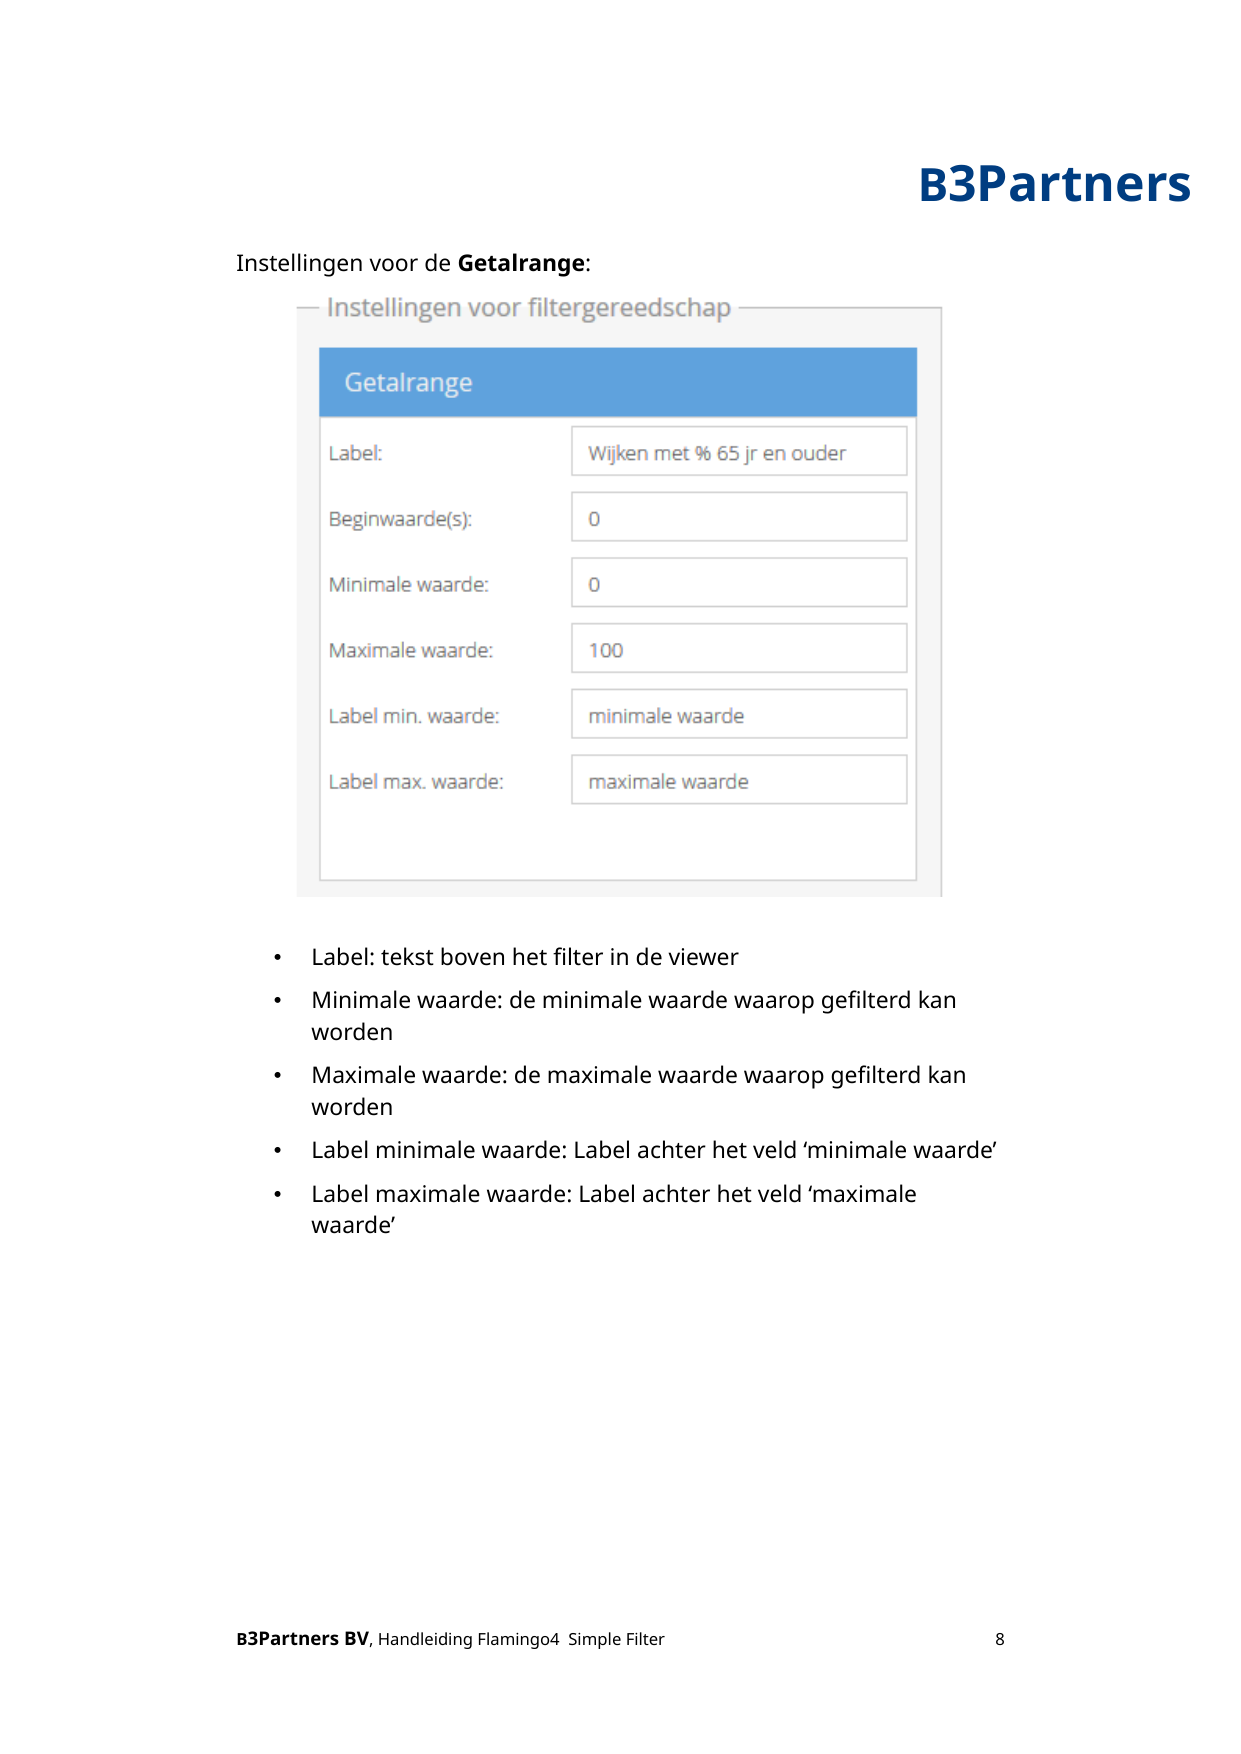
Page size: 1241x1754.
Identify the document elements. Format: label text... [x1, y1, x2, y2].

list Minimale waarde: de minimale waarde waarop gefilterd kan worden [274, 984, 1004, 1047]
list Maximale waarde: de maximale waarde waarop gefilterd kan worden [274, 1059, 1004, 1122]
picture [296, 290, 944, 897]
list Label maximale waarde: Label achter het veld ‘maximale waarde’ [274, 1178, 1004, 1241]
text Instellingen voor de Getalrange: [236, 247, 1004, 278]
list Label minimale waarde: Label achter het veld ‘minimale waarde’ [274, 1134, 1004, 1166]
list Label: tekst boven het filter in de viewer [274, 941, 1004, 972]
